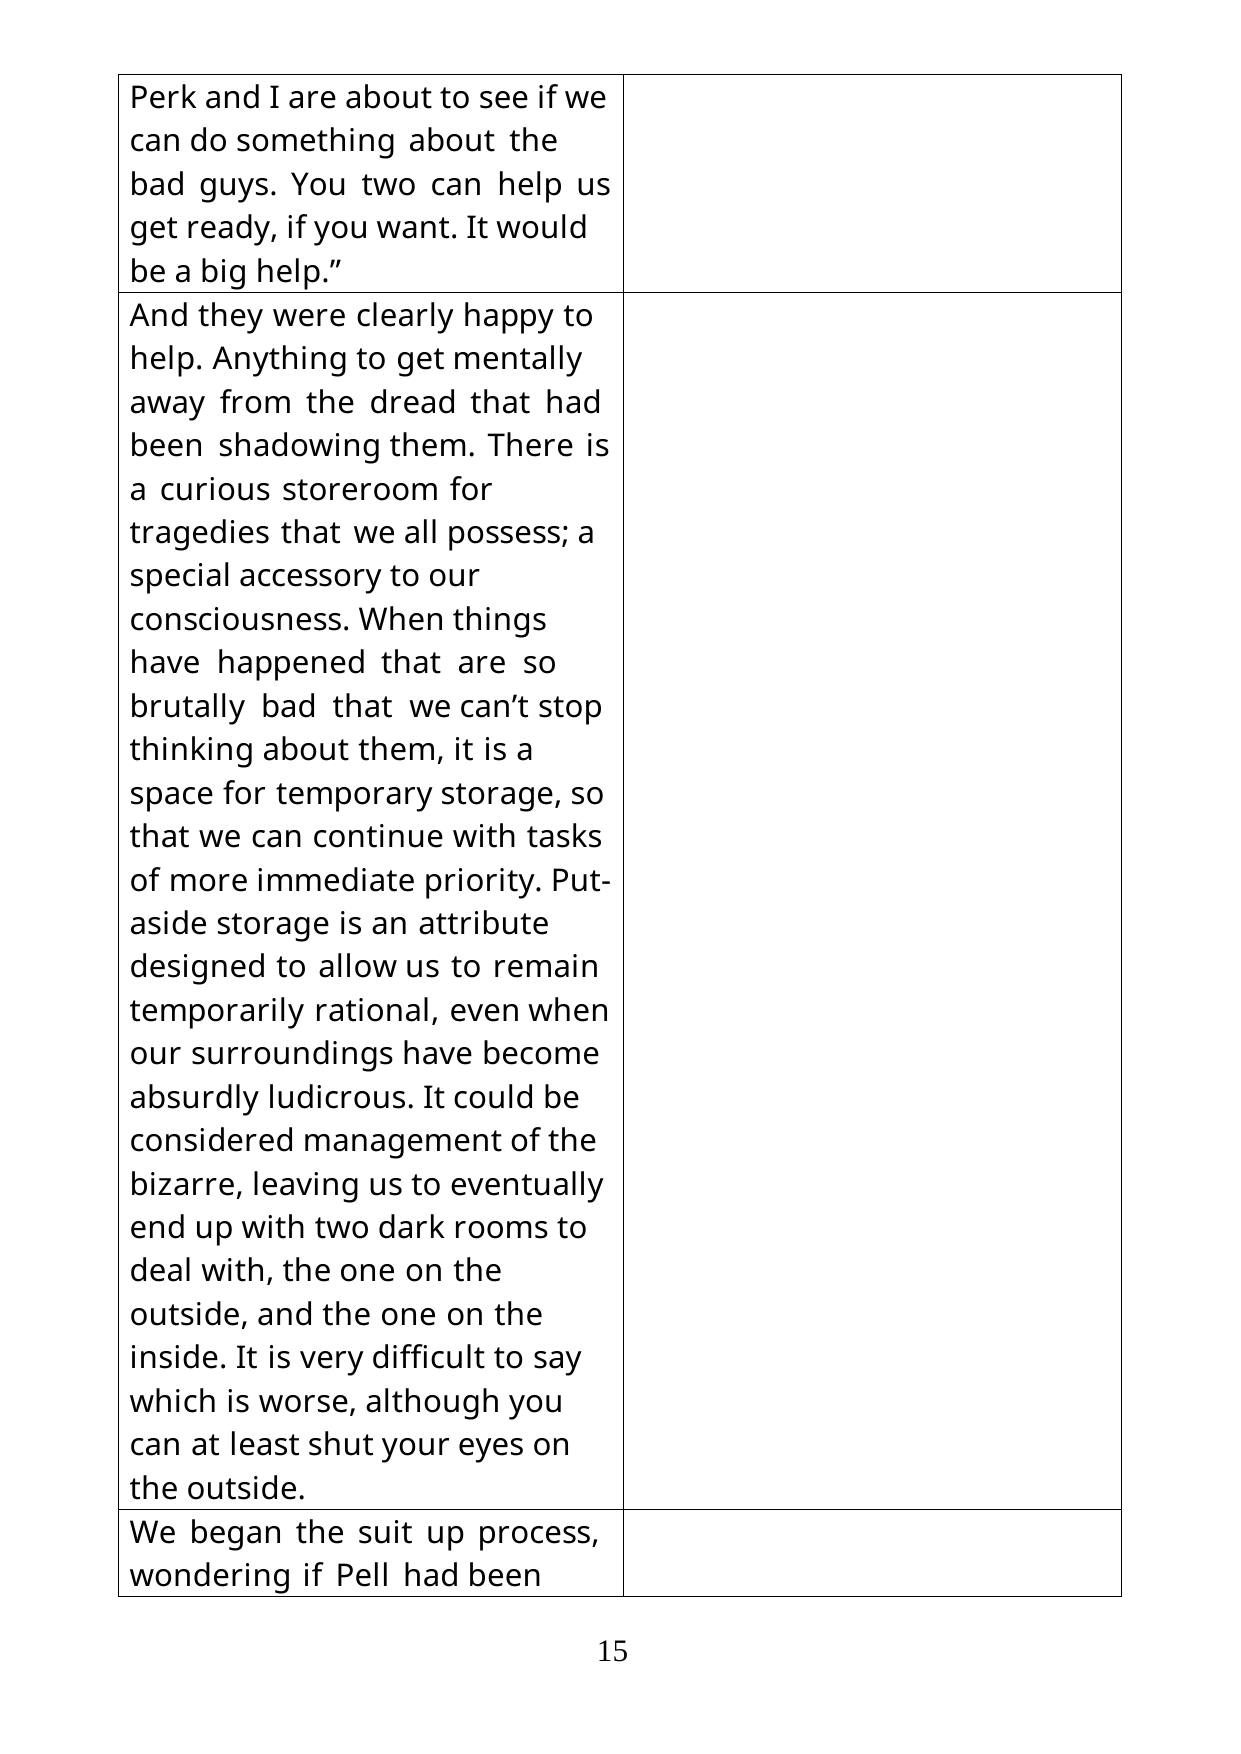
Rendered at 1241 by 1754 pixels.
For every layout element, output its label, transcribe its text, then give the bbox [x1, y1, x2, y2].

table_cell [624, 293, 1121, 1509]
table_cell And they were clearly happy to help. Anything to get mentally away from the dread that had been shadowing them. There is a curious storeroom for tragedies that we all possess; a special accessory to our consciousness. When things have happened that are so brutally bad that we can’t stop thinking about them, it is a space for temporary storage, so that we can continue with tasks of more immediate priority. Put-aside storage is an attribute designed to allow us to remain temporarily rational, even when our surroundings have become absurdly ludicrous. It could be considered management of the bizarre, leaving us to eventually end up with two dark rooms to deal with, the one on the outside, and the one on the inside. It is very difficult to say which is worse, although you can at least shut your eyes on the outside. [119, 293, 623, 1509]
table_cell Perk and I are about to see if we can do something about the bad guys. You two can help us get ready, if you want. It would be a big help.” [119, 75, 623, 292]
table_cell [624, 1510, 1121, 1596]
table_cell We began the suit up process, wondering if Pell had been [119, 1510, 623, 1596]
table_cell [624, 75, 1121, 292]
